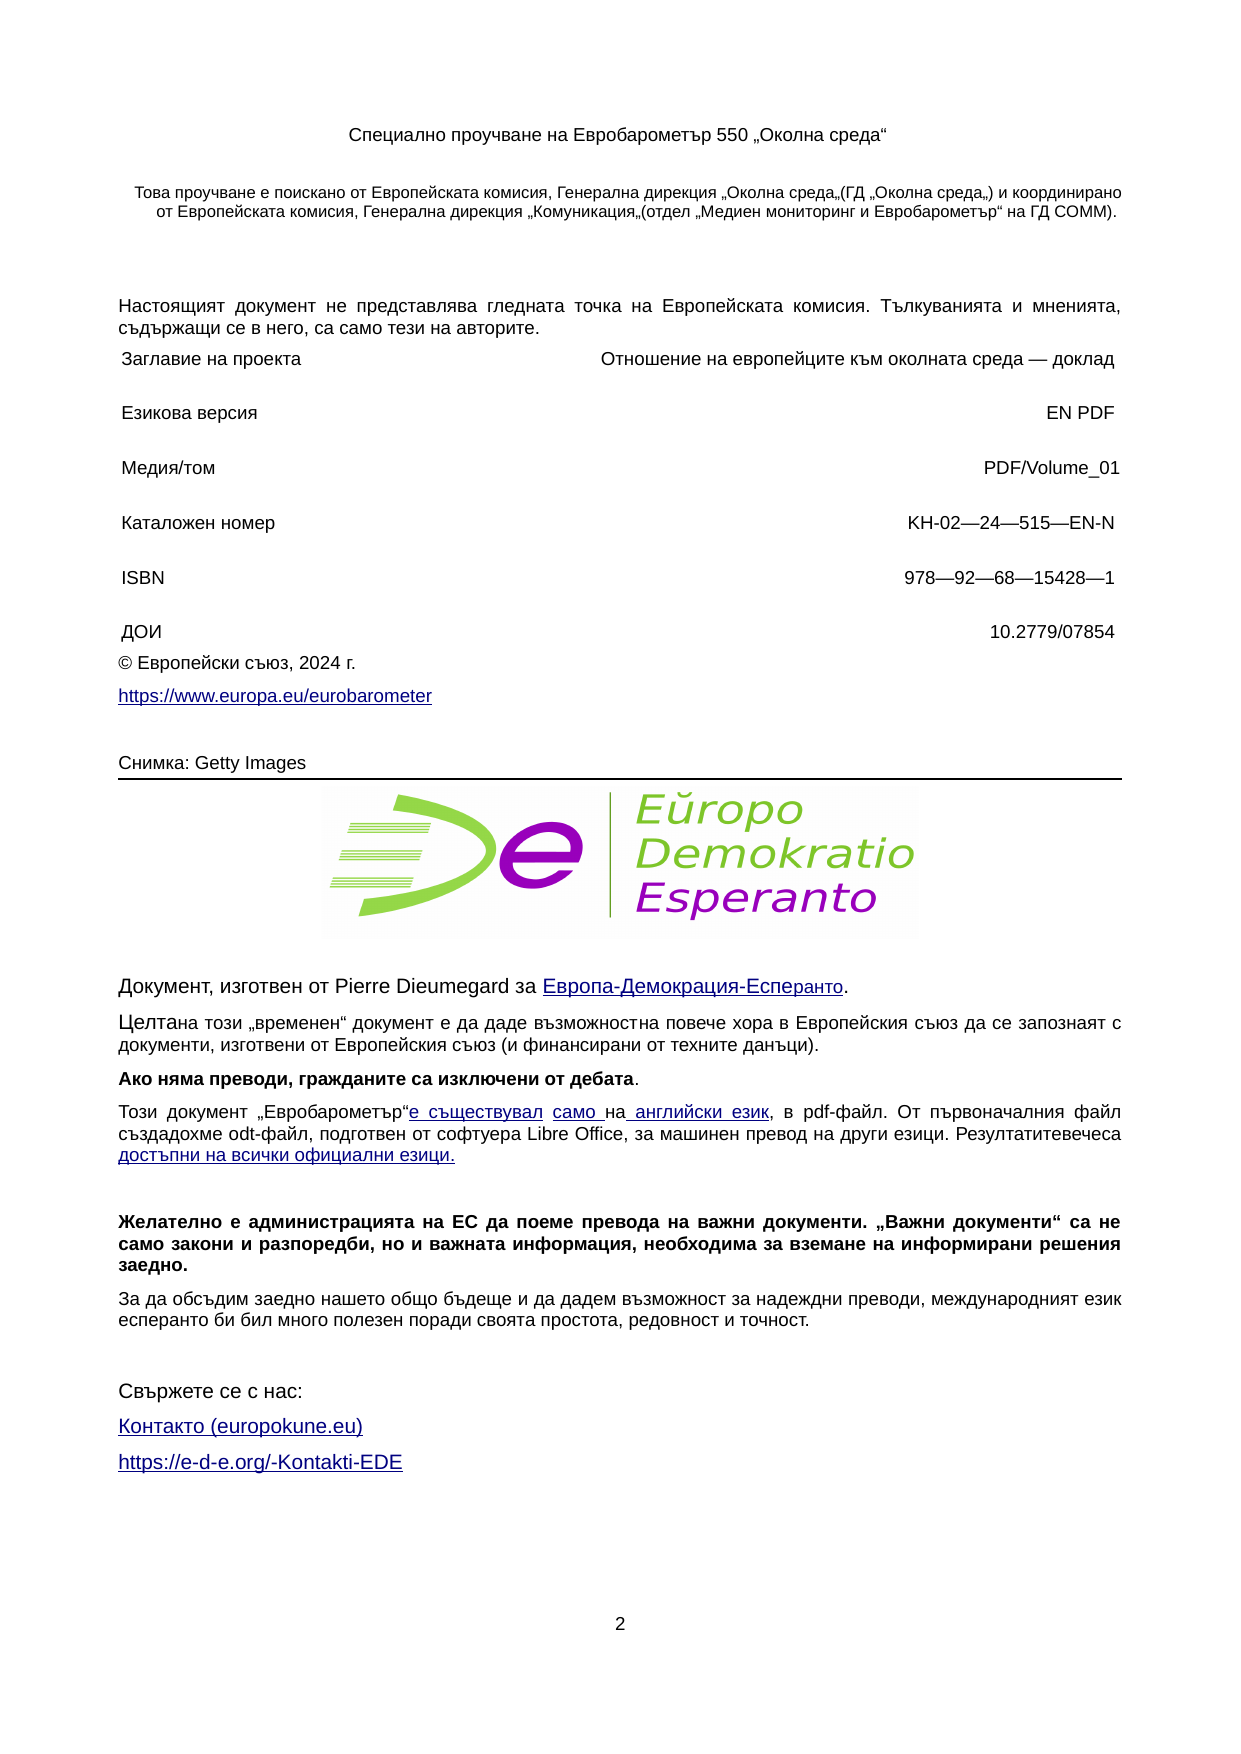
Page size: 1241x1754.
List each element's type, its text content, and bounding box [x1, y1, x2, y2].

table_header Отношение на европейците към околната среда — доклад [585, 344, 1123, 372]
text Настоящият документ не представлява гледната точка на Европейската комисия. Тълкуванията и мненията, съдържащи се в него, са само тези на авторите. [118, 295, 1122, 338]
table_cell Медия/том [118, 454, 585, 481]
table_cell KH-02—24—515—EN-N [585, 509, 1123, 536]
text За да обсъдим заедно нашето общо бъдеще и да дадем възможност за надеждни преводи, международният език есперанто би бил много полезен поради своята простота, редовност и точност. [118, 1288, 1122, 1331]
text © Европейски съюз, 2024 г. [118, 652, 1122, 673]
table_cell ДОИ [118, 618, 585, 646]
table_cell [585, 536, 1123, 563]
table_cell [118, 427, 585, 454]
table_cell [118, 481, 585, 509]
table_cell [585, 591, 1123, 618]
table_header Заглавие на проекта [118, 344, 585, 372]
text https://e-d-e.org/-Kontakti-EDE [118, 1450, 1122, 1474]
table_cell [585, 372, 1123, 399]
text Целтана този „временен“ документ е да даде възможностна повече хора в Европейския съюз да се запознаят с документи, изготвени от Европейския съюз (и финансирани от техните данъци). [118, 1010, 1122, 1056]
text https://www.europa.eu/eurobarometer [118, 685, 1122, 707]
table_cell [118, 536, 585, 563]
text Това проучване е поискано от Европейската комисия, Генерална дирекция „Околна среда„(ГД „Околна среда„) и координирано от Европейската комисия, Генерална дирекция „Комуникация„(отдел „Медиен мониторинг и Евробарометър“ на ГД COMM). [118, 183, 1122, 221]
table_cell [118, 372, 585, 399]
table_cell [118, 591, 585, 618]
table_cell [585, 427, 1123, 454]
text Контакто (europokune.eu) [118, 1414, 1122, 1438]
text Снимка: Getty Images [118, 752, 1122, 778]
text Ако няма преводи, гражданите са изключени от дебата. [118, 1068, 1122, 1089]
table_cell PDF/Volume_01 [585, 454, 1123, 481]
text Свържете се с нас: [118, 1378, 1122, 1402]
table_cell Езикова версия [118, 399, 585, 427]
text Документ, изготвен от Pierre Dieumegard за Европа-Демокрация-Есперанто. [118, 974, 1122, 998]
table_cell Каталожен номер [118, 509, 585, 536]
table_cell ISBN [118, 564, 585, 591]
table_cell 10.2779/07854 [585, 618, 1123, 646]
table_cell EN PDF [585, 399, 1123, 427]
text Желателно е администрацията на ЕС да поеме превода на важни документи. „Важни документи“ са не само закони и разпоредби, но и важната информация, необходима за вземане на информирани решения заедно. [118, 1211, 1122, 1276]
table_cell 978—92—68—15428—1 [585, 564, 1123, 591]
text Този документ „Евробарометър“е съществувал само на английски език, в pdf-файл. От първоначалния файл създадохме odt-файл, подготвен от софтуера Libre Office, за машинен превод на други езици. Резултатитевечеса достъпни на всички официални езици. [118, 1101, 1122, 1166]
picture [321, 786, 919, 939]
table_cell [585, 481, 1123, 509]
